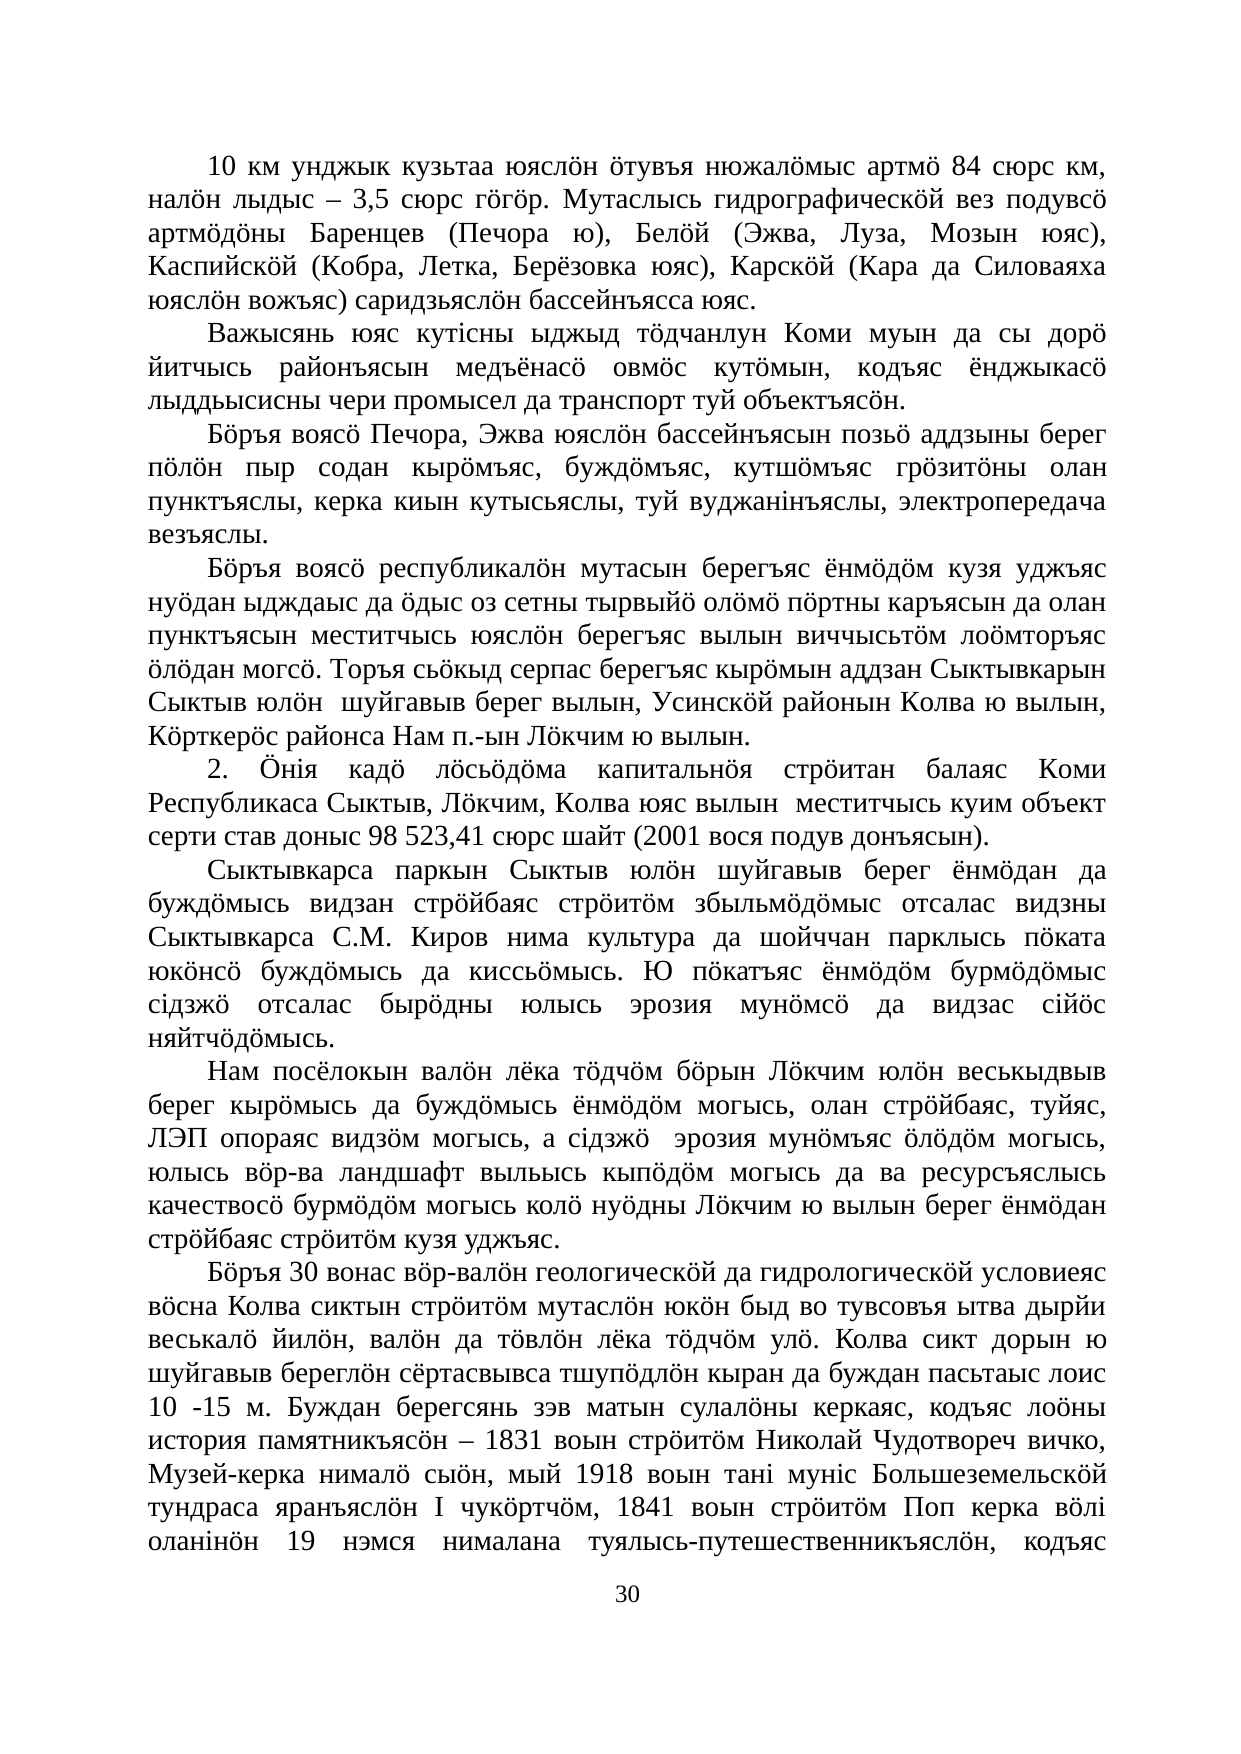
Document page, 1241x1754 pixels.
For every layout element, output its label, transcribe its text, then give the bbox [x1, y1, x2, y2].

text 2. Ӧнія кадӧ лӧсьӧдӧма капитальнӧя стрӧитан балаяс Коми Республикаса Сыктыв, Лӧкчим, Колва юяс вылын меститчысь куим объект серти став доныс 98 523,41 сюрс шайт (2001 вося подув донъясын). [148, 751, 1107, 852]
text Сыктывкарса паркын Сыктыв юлӧн шуйгавыв берег ёнмӧдан да буждӧмысь видзан стрӧйбаяс стрӧитӧм збыльмӧдӧмыс отсалас видзны Сыктывкарса С.М. Киров нима культура да шойччан парклысь пӧката юкӧнсӧ буждӧмысь да киссьӧмысь. Ю пӧкатъяс ёнмӧдӧм бурмӧдӧмыс сідзжӧ отсалас бырӧдны юлысь эрозия мунӧмсӧ да видзас сійӧс няйтчӧдӧмысь. [148, 852, 1107, 1053]
text Бӧръя 30 вонас вӧр-валӧн геологическӧй да гидрологическӧй условиеяс вӧсна Колва сиктын стрӧитӧм мутаслӧн юкӧн быд во тувсовъя ытва дырйи веськалӧ йилӧн, валӧн да тӧвлӧн лёка тӧдчӧм улӧ. Колва сикт дорын ю шуйгавыв береглӧн сёртасвывса тшупӧдлӧн кыран да буждан пасьтаыс лоис 10 -15 м. Буждан берегсянь зэв матын сулалӧны керкаяс, кодъяс лоӧны история памятникъясӧн – 1831 воын стрӧитӧм Николай Чудотвореч вичко, Музей-керка нималӧ сыӧн, мый 1918 воын тані муніс Большеземельскӧй тундраса яранъяслӧн I чукӧртчӧм, 1841 воын стрӧитӧм Поп керка вӧлі оланінӧн 19 нэмся нималана туялысь-путешественникъяслӧн, кодъяс [148, 1254, 1107, 1556]
text Нам посёлокын валӧн лёка тӧдчӧм бӧрын Лӧкчим юлӧн веськыдвыв берег кырӧмысь да буждӧмысь ёнмӧдӧм могысь, олан стрӧйбаяс, туйяс, ЛЭП опораяс видзӧм могысь, а сідзжӧ эрозия мунӧмъяс ӧлӧдӧм могысь, юлысь вӧр-ва ландшафт выльысь кыпӧдӧм могысь да ва ресурсъяслысь качествосӧ бурмӧдӧм могысь колӧ нуӧдны Лӧкчим ю вылын берег ёнмӧдан стрӧйбаяс стрӧитӧм кузя уджъяс. [148, 1053, 1107, 1254]
text Важысянь юяс кутісны ыджыд тӧдчанлун Коми муын да сы дорӧ йитчысь районъясын медъёнасӧ овмӧс кутӧмын, кодъяс ёнджыкасӧ лыддьысисны чери промысел да транспорт туй объектъясӧн. [148, 315, 1107, 416]
text Бӧръя воясӧ Печора, Эжва юяслӧн бассейнъясын позьӧ аддзыны берег пӧлӧн пыр содан кырӧмъяс, буждӧмъяс, кутшӧмъяс грӧзитӧны олан пунктъяслы, керка киын кутысьяслы, туй вуджанінъяслы, электропередача везъяслы. [148, 416, 1107, 550]
text Бӧръя воясӧ республикалӧн мутасын берегъяс ёнмӧдӧм кузя уджъяс нуӧдан ыдждаыс да ӧдыс оз сетны тырвыйӧ олӧмӧ пӧртны каръясын да олан пунктъясын меститчысь юяслӧн берегъяс вылын виччысьтӧм лоӧмторъяс ӧлӧдан могсӧ. Торъя сьӧкыд серпас берегъяс кырӧмын аддзан Сыктывкарын Сыктыв юлӧн шуйгавыв берег вылын, Усинскӧй районын Колва ю вылын, Кӧрткерӧс районса Нам п.-ын Лӧкчим ю вылын. [148, 550, 1107, 751]
text 10 км унджык кузьтаа юяслӧн ӧтувъя нюжалӧмыс артмӧ 84 сюрс км, налӧн лыдыс – 3,5 сюрс гӧгӧр. Мутаслысь гидрографическӧй вез подувсӧ артмӧдӧны Баренцев (Печора ю), Белӧй (Эжва, Луза, Мозын юяс), Каспийскӧй (Кобра, Летка, Берёзовка юяс), Карскӧй (Кара да Силоваяха юяслӧн вожъяс) саридзьяслӧн бассейнъясса юяс. [148, 148, 1107, 315]
